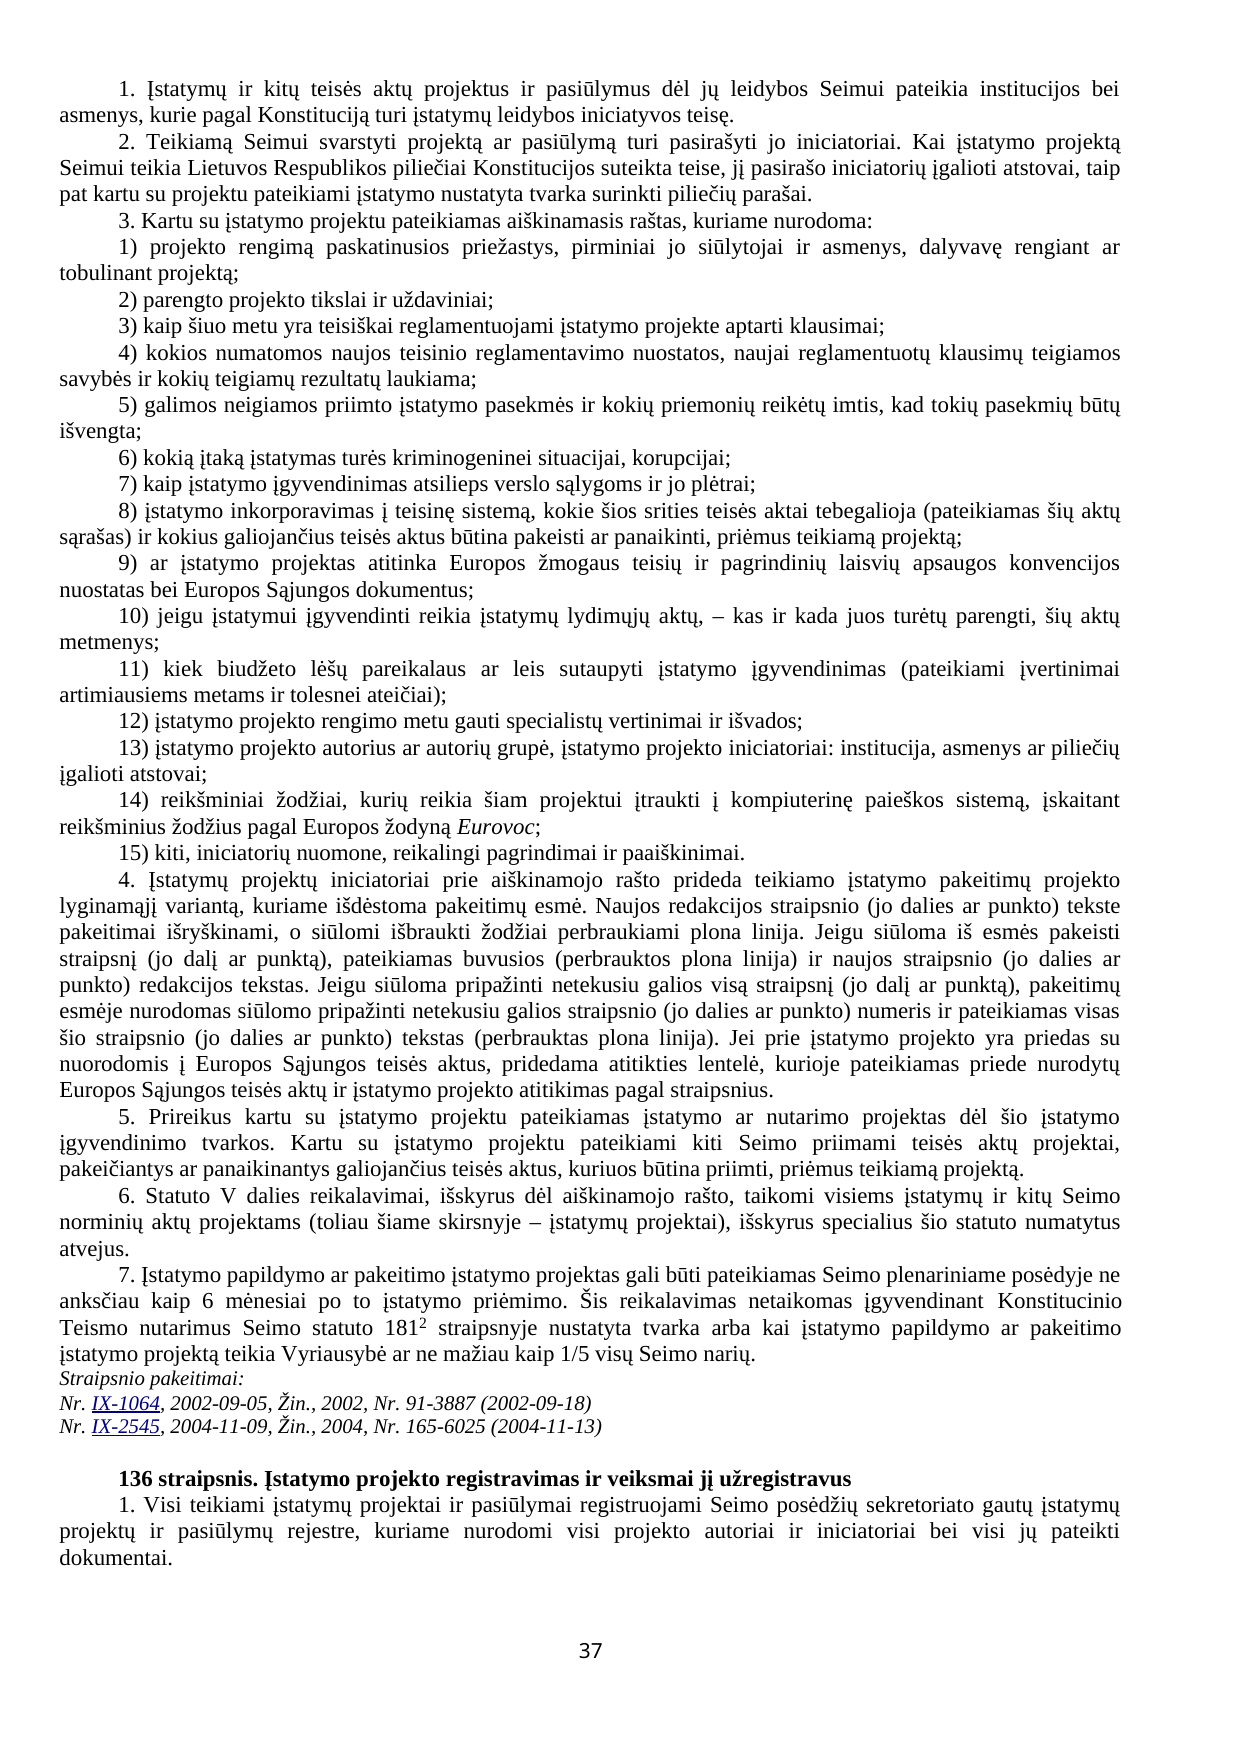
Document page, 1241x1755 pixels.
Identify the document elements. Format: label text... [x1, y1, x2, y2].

text 3) kaip šiuo metu yra teisiškai reglamentuojami įstatymo projekte aptarti klausimai; [59, 312, 1122, 338]
text 12) įstatymo projekto rengimo metu gauti specialistų vertinimai ir išvados; [59, 707, 1122, 734]
text 10) jeigu įstatymui įgyvendinti reikia įstatymų lydimųjų aktų, – kas ir kada juos turėtų parengti, šių aktų metmenys; [59, 602, 1122, 655]
text 2) parengto projekto tikslai ir uždaviniai; [59, 286, 1122, 312]
text 7. Įstatymo papildymo ar pakeitimo įstatymo projektas gali būti pateikiamas Seimo plenariniame posėdyje ne anksčiau kaip 6 mėnesiai po to įstatymo priėmimo. Šis reikalavimas netaikomas įgyvendinant Konstitucinio Teismo nutarimus Seimo statuto 1812 straipsnyje nustatyta tvarka arba kai įstatymo papildymo ar pakeitimo įstatymo projektą teikia Vyriausybė ar ne mažiau kaip 1/5 visų Seimo narių. [59, 1261, 1122, 1366]
text Straipsnio pakeitimai: [59, 1366, 1122, 1390]
text 9) ar įstatymo projektas atitinka Europos žmogaus teisių ir pagrindinių laisvių apsaugos konvencijos nuostatas bei Europos Sąjungos dokumentus; [59, 549, 1122, 602]
text 5. Prireikus kartu su įstatymo projektu pateikiamas įstatymo ar nutarimo projektas dėl šio įstatymo įgyvendinimo tvarkos. Kartu su įstatymo projektu pateikiami kiti Seimo priimami teisės aktų projektai, pakeičiantys ar panaikinantys galiojančius teisės aktus, kuriuos būtina priimti, priėmus teikiamą projektą. [59, 1103, 1122, 1182]
text 1. Visi teikiami įstatymų projektai ir pasiūlymai registruojami Seimo posėdžių sekretoriato gautų įstatymų projektų ir pasiūlymų rejestre, kuriame nurodomi visi projekto autoriai ir iniciatoriai bei visi jų pateikti dokumentai. [59, 1491, 1122, 1570]
text 15) kiti, iniciatorių nuomone, reikalingi pagrindimai ir paaiškinimai. [59, 839, 1122, 866]
text 4. Įstatymų projektų iniciatoriai prie aiškinamojo rašto prideda teikiamo įstatymo pakeitimų projekto lyginamąjį variantą, kuriame išdėstoma pakeitimų esmė. Naujos redakcijos straipsnio (jo dalies ar punkto) tekste pakeitimai išryškinami, o siūlomi išbraukti žodžiai perbraukiami plona linija. Jeigu siūloma iš esmės pakeisti straipsnį (jo dalį ar punktą), pateikiamas buvusios (perbrauktos plona linija) ir naujos straipsnio (jo dalies ar punkto) redakcijos tekstas. Jeigu siūloma pripažinti netekusiu galios visą straipsnį (jo dalį ar punktą), pakeitimų esmėje nurodomas siūlomo pripažinti netekusiu galios straipsnio (jo dalies ar punkto) numeris ir pateikiamas visas šio straipsnio (jo dalies ar punkto) tekstas (perbrauktas plona linija). Jei prie įstatymo projekto yra priedas su nuorodomis į Europos Sąjungos teisės aktus, pridedama atitikties lentelė, kurioje pateikiamas priede nurodytų Europos Sąjungos teisės aktų ir įstatymo projekto atitikimas pagal straipsnius. [59, 866, 1122, 1103]
text 3. Kartu su įstatymo projektu pateikiamas aiškinamasis raštas, kuriame nurodoma: [59, 207, 1122, 233]
text 1. Įstatymų ir kitų teisės aktų projektus ir pasiūlymus dėl jų leidybos Seimui pateikia institucijos bei asmenys, kurie pagal Konstituciją turi įstatymų leidybos iniciatyvos teisę. [59, 75, 1122, 128]
text 13) įstatymo projekto autorius ar autorių grupė, įstatymo projekto iniciatoriai: institucija, asmenys ar piliečių įgalioti atstovai; [59, 734, 1122, 787]
text 4) kokios numatomos naujos teisinio reglamentavimo nuostatos, naujai reglamentuotų klausimų teigiamos savybės ir kokių teigiamų rezultatų laukiama; [59, 338, 1122, 391]
text 2. Teikiamą Seimui svarstyti projektą ar pasiūlymą turi pasirašyti jo iniciatoriai. Kai įstatymo projektą Seimui teikia Lietuvos Respublikos piliečiai Konstitucijos suteikta teise, jį pasirašo iniciatorių įgalioti atstovai, taip pat kartu su projektu pateikiami įstatymo nustatyta tvarka surinkti piliečių parašai. [59, 128, 1122, 207]
text 136 straipsnis. Įstatymo projekto registravimas ir veiksmai jį užregistravus [59, 1465, 1122, 1491]
text Nr. IX-1064, 2002-09-05, Žin., 2002, Nr. 91-3887 (2002-09-18) [59, 1390, 1122, 1414]
text 11) kiek biudžeto lėšų pareikalaus ar leis sutaupyti įstatymo įgyvendinimas (pateikiami įvertinimai artimiausiems metams ir tolesnei ateičiai); [59, 655, 1122, 707]
text 7) kaip įstatymo įgyvendinimas atsilieps verslo sąlygoms ir jo plėtrai; [59, 470, 1122, 497]
text Nr. IX-2545, 2004-11-09, Žin., 2004, Nr. 165-6025 (2004-11-13) [59, 1414, 1122, 1438]
text 5) galimos neigiamos priimto įstatymo pasekmės ir kokių priemonių reikėtų imtis, kad tokių pasekmių būtų išvengta; [59, 391, 1122, 444]
text 6) kokią įtaką įstatymas turės kriminogeninei situacijai, korupcijai; [59, 444, 1122, 470]
text 14) reikšminiai žodžiai, kurių reikia šiam projektui įtraukti į kompiuterinę paieškos sistemą, įskaitant reikšminius žodžius pagal Europos žodyną Eurovoc; [59, 787, 1122, 839]
text 1) projekto rengimą paskatinusios priežastys, pirminiai jo siūlytojai ir asmenys, dalyvavę rengiant ar tobulinant projektą; [59, 233, 1122, 286]
text 6. Statuto V dalies reikalavimai, išskyrus dėl aiškinamojo rašto, taikomi visiems įstatymų ir kitų Seimo norminių aktų projektams (toliau šiame skirsnyje – įstatymų projektai), išskyrus specialius šio statuto numatytus atvejus. [59, 1182, 1122, 1261]
text 8) įstatymo inkorporavimas į teisinę sistemą, kokie šios srities teisės aktai tebegalioja (pateikiamas šių aktų sąrašas) ir kokius galiojančius teisės aktus būtina pakeisti ar panaikinti, priėmus teikiamą projektą; [59, 497, 1122, 549]
